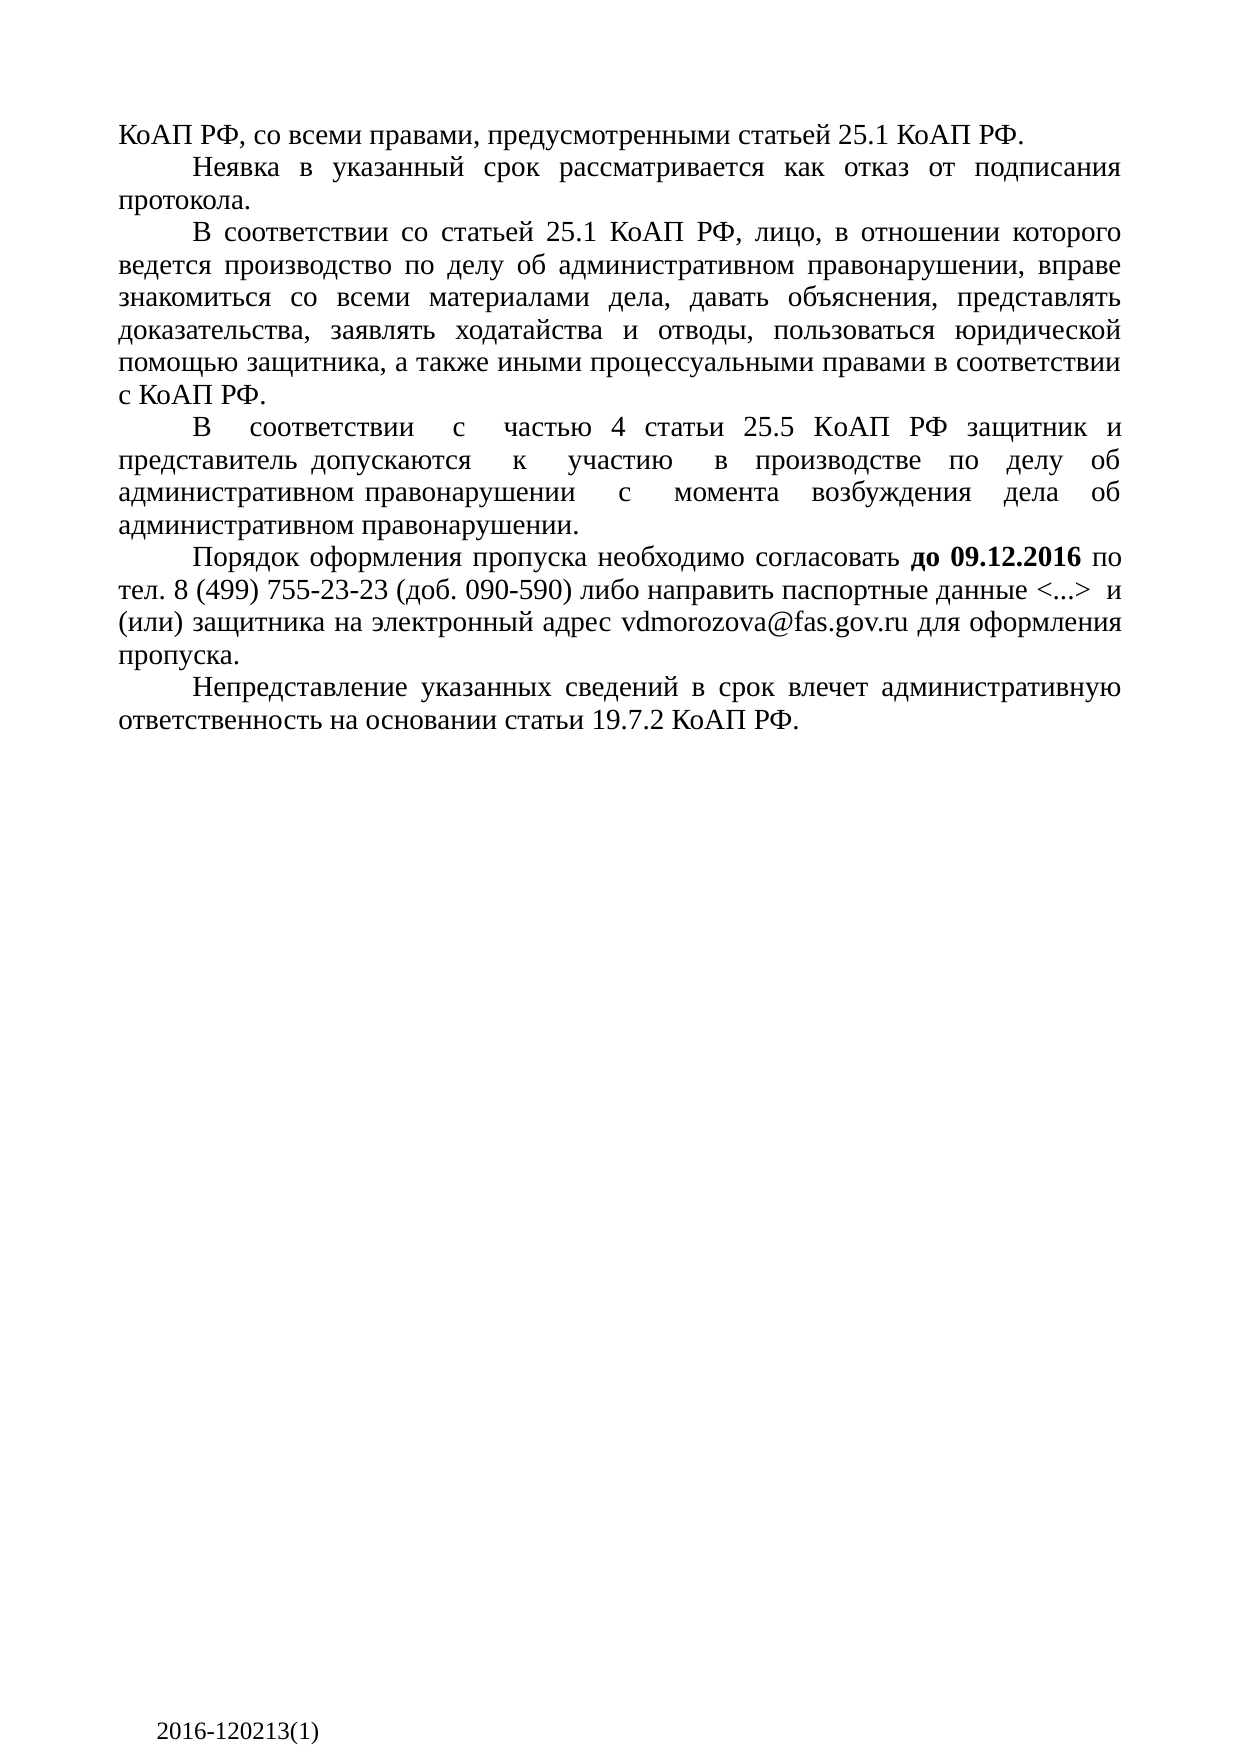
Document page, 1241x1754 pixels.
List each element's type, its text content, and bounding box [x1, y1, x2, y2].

text В соответствии со статьей 25.1 КоАП РФ, лицо, в отношении которого ведется производство по делу об административном правонарушении, вправе знакомиться со всеми материалами дела, давать объяснения, представлять доказательства, заявлять ходатайства и отводы, пользоваться юридической помощью защитника, а также иными процессуальными правами в соответствии с КоАП РФ. [118, 216, 1122, 411]
text Порядок оформления пропуска необходимо согласовать до 09.12.2016 по тел. 8 (499) 755-23-23 (доб. 090-590) либо направить паспортные данные <...> и (или) защитника на электронный адрес vdmorozova@fas.gov.ru для оформления пропуска. [118, 541, 1122, 671]
list КоАП РФ, со всеми правами, предусмотренными статьей 25.1 КоАП РФ. [118, 118, 1122, 151]
text В соответствии с частью 4 статьи 25.5 КоАП РФ защитник и представитель допускаются к участию в производстве по делу об административном правонарушении с момента возбуждения дела об административном правонарушении. [118, 411, 1122, 541]
list Неявка в указанный срок рассматривается как отказ от подписания протокола. [118, 151, 1122, 216]
text Непредставление указанных сведений в срок влечет административную ответственность на основании статьи 19.7.2 КоАП РФ. [118, 671, 1122, 736]
